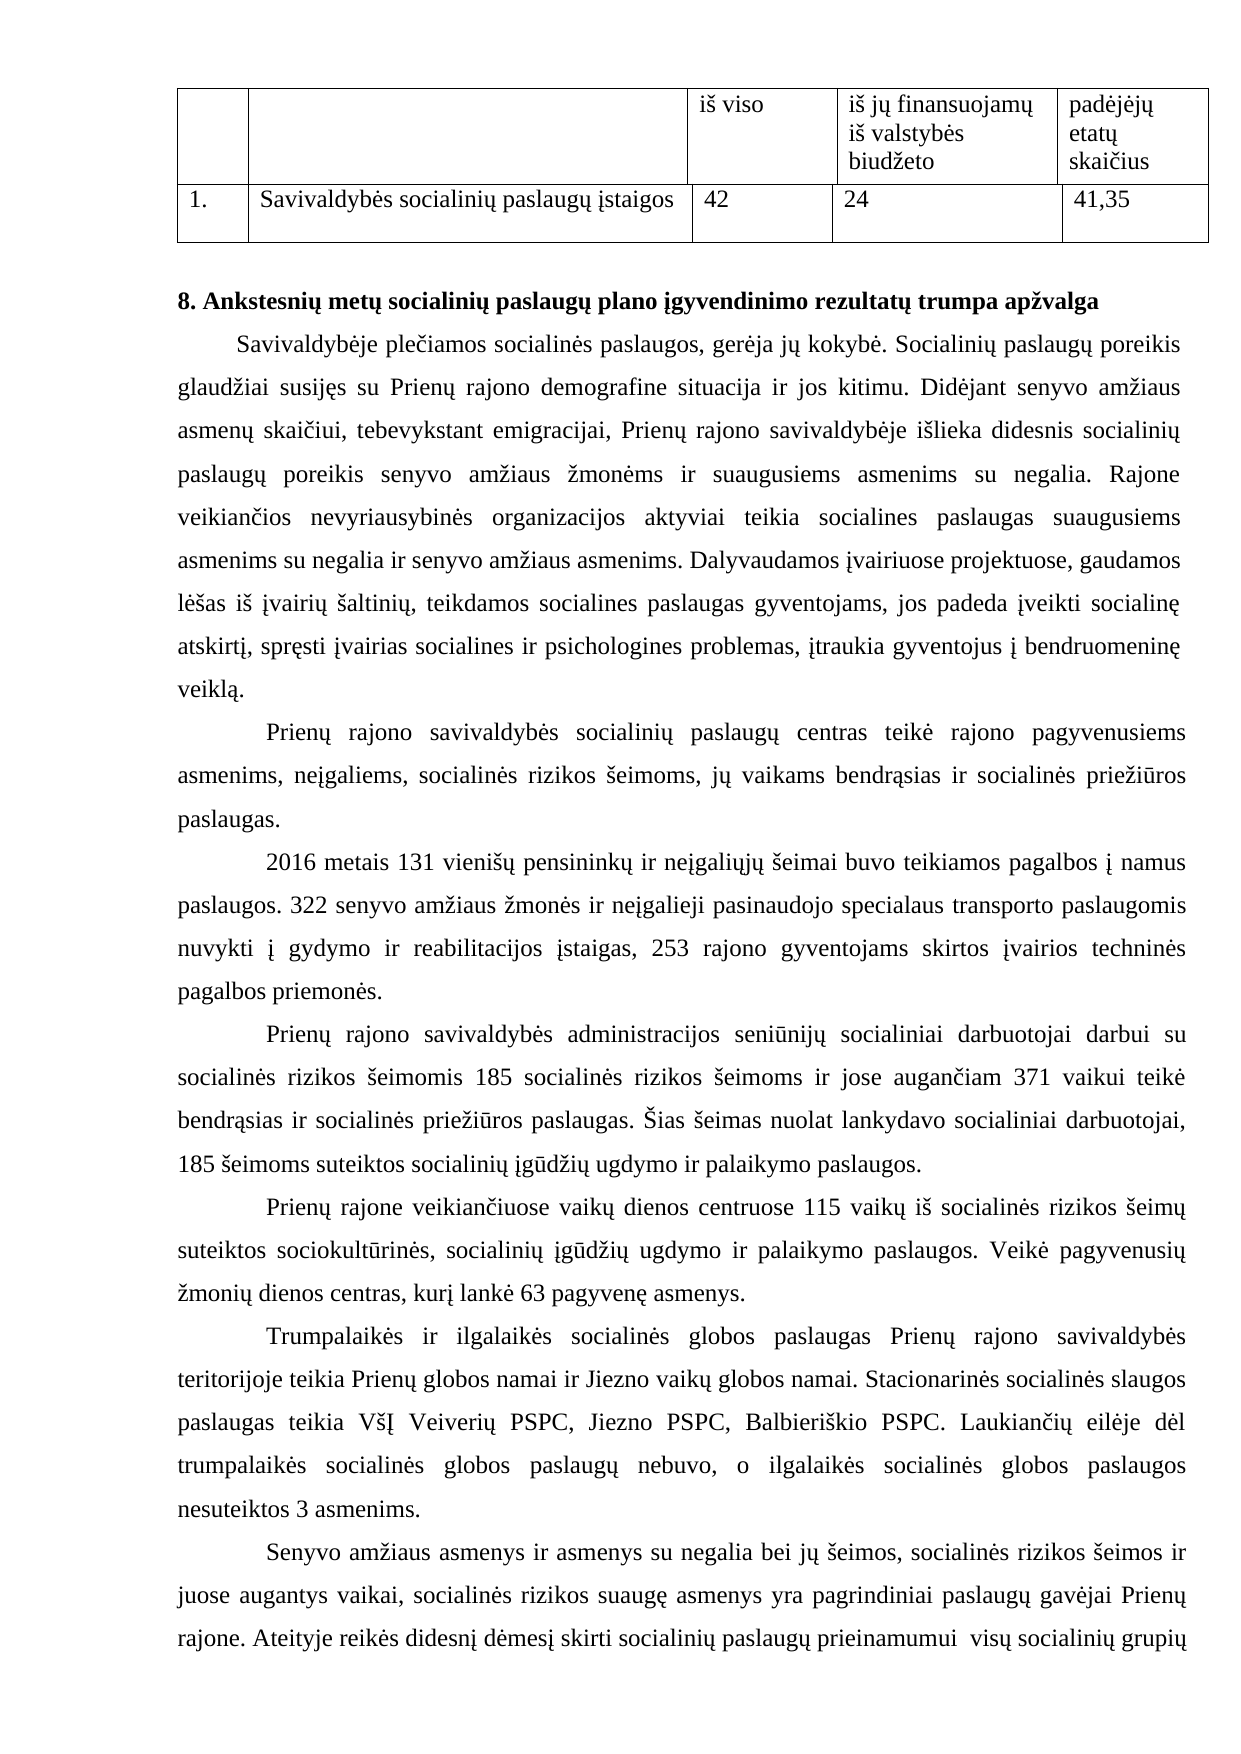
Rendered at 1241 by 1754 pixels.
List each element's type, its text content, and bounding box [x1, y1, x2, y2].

table_cell 41,35 [1063, 185, 1208, 242]
table_header padėjėjų etatų skaičius [1058, 89, 1208, 183]
text Senyvo amžiaus asmenys ir asmenys su negalia bei jų šeimos, socialinės rizikos šeimos ir juose augantys vaikai, socialinės rizikos suaugę asmenys yra pagrindiniai paslaugų gavėjai Prienų rajone. Ateityje reikės didesnį dėmesį skirti socialinių paslaugų prieinamumui visų socialinių grupių [177, 1537, 1187, 1652]
table_cell Savivaldybės socialinių paslaugų įstaigos [249, 185, 692, 242]
text 2016 metais 131 vienišų pensininkų ir neįgaliųjų šeimai buvo teikiamos pagalbos į namus paslaugos. 322 senyvo amžiaus žmonės ir neįgalieji pasinaudojo specialaus transporto paslaugomis nuvykti į gydymo ir reabilitacijos įstaigas, 253 rajono gyventojams skirtos įvairios techninės pagalbos priemonės. [177, 847, 1187, 1005]
table_cell iš viso [688, 89, 837, 183]
text 8. Ankstesnių metų socialinių paslaugų plano įgyvendinimo rezultatų trumpa apžvalga [177, 286, 1181, 315]
table_cell 42 [693, 185, 832, 242]
table_cell 24 [833, 185, 1062, 242]
text Savivaldybėje plečiamos socialinės paslaugos, gerėja jų kokybė. Socialinių paslaugų poreikis glaudžiai susijęs su Prienų rajono demografine situacija ir jos kitimu. Didėjant senyvo amžiaus asmenų skaičiui, tebevykstant emigracijai, Prienų rajono savivaldybėje išlieka didesnis socialinių paslaugų poreikis senyvo amžiaus žmonėms ir suaugusiems asmenims su negalia. Rajone veikiančios nevyriausybinės organizacijos aktyviai teikia socialines paslaugas suaugusiems asmenims su negalia ir senyvo amžiaus asmenims. Dalyvaudamos įvairiuose projektuose, gaudamos lėšas iš įvairių šaltinių, teikdamos socialines paslaugas gyventojams, jos padeda įveikti socialinę atskirtį, spręsti įvairias socialines ir psichologines problemas, įtraukia gyventojus į bendruomeninę veiklą. [177, 329, 1181, 703]
table_cell 1. [178, 185, 248, 242]
text Prienų rajono savivaldybės administracijos seniūnijų socialiniai darbuotojai darbui su socialinės rizikos šeimomis 185 socialinės rizikos šeimoms ir jose augančiam 371 vaikui teikė bendrąsias ir socialinės priežiūros paslaugas. Šias šeimas nuolat lankydavo socialiniai darbuotojai, 185 šeimoms suteiktos socialinių įgūdžių ugdymo ir palaikymo paslaugos. [177, 1019, 1187, 1177]
table_header [249, 89, 687, 183]
table_cell iš jų finansuojamų iš valstybės biudžeto [838, 89, 1057, 183]
text Trumpalaikės ir ilgalaikės socialinės globos paslaugas Prienų rajono savivaldybės teritorijoje teikia Prienų globos namai ir Jiezno vaikų globos namai. Stacionarinės socialinės slaugos paslaugas teikia VšĮ Veiverių PSPC, Jiezno PSPC, Balbieriškio PSPC. Laukiančių eilėje dėl trumpalaikės socialinės globos paslaugų nebuvo, o ilgalaikės socialinės globos paslaugos nesuteiktos 3 asmenims. [177, 1321, 1187, 1522]
text Prienų rajone veikiančiuose vaikų dienos centruose 115 vaikų iš socialinės rizikos šeimų suteiktos sociokultūrinės, socialinių įgūdžių ugdymo ir palaikymo paslaugos. Veikė pagyvenusių žmonių dienos centras, kurį lankė 63 pagyvenę asmenys. [177, 1192, 1187, 1307]
table_header [178, 89, 248, 183]
text Prienų rajono savivaldybės socialinių paslaugų centras teikė rajono pagyvenusiems asmenims, neįgaliems, socialinės rizikos šeimoms, jų vaikams bendrąsias ir socialinės priežiūros paslaugas. [177, 717, 1187, 832]
